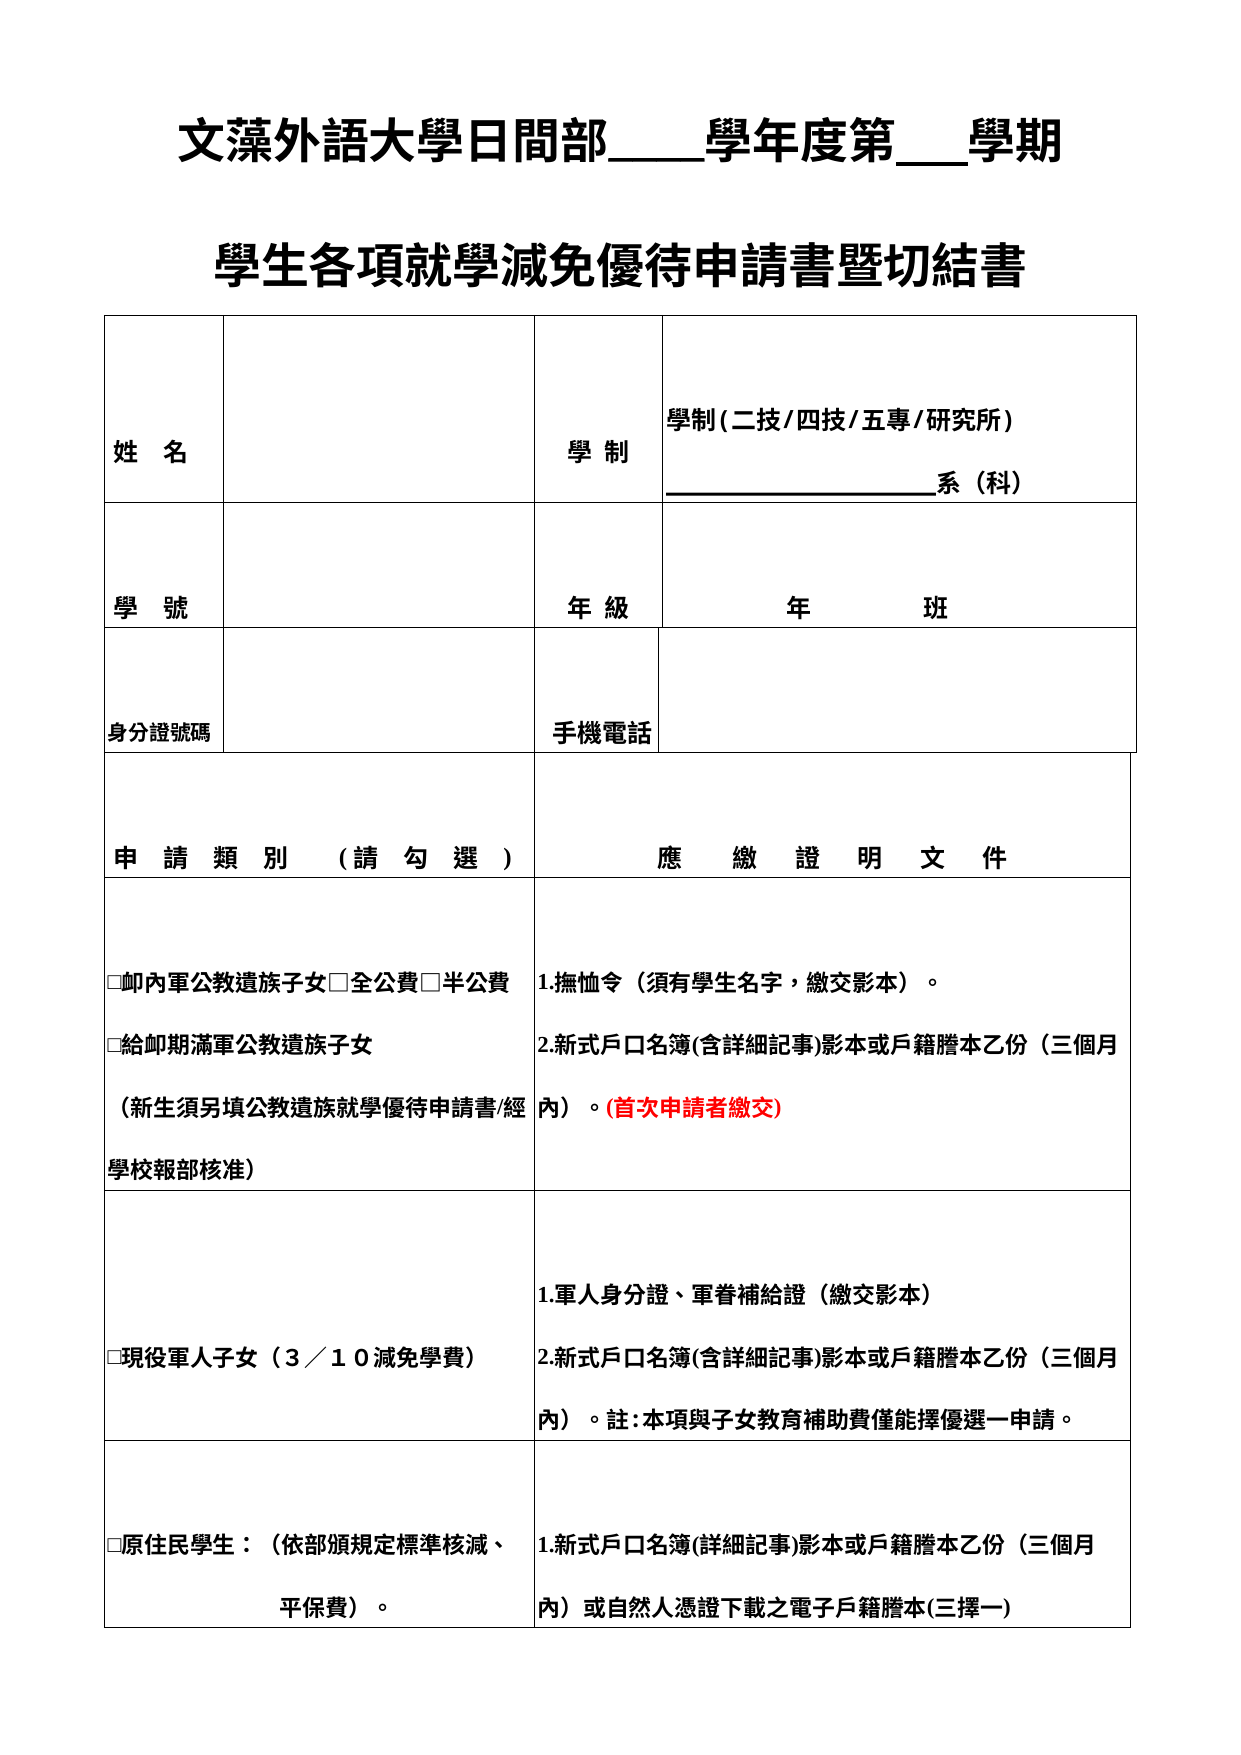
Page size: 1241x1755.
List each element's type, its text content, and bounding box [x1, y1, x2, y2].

text 文藻外語大學日間部____學年度第 學期 [89, 65, 1152, 190]
table_cell 身分證號碼 [105, 628, 223, 752]
table_cell [1131, 753, 1136, 877]
table_header [224, 316, 534, 502]
table_header 學 制 [535, 316, 662, 502]
text 學生各項就學減免優待申請書暨切結書 [89, 190, 1152, 315]
table_cell [224, 503, 534, 627]
table_cell [1131, 877, 1136, 1190]
table_cell 應 繳 證 明 文 件 [535, 753, 1130, 877]
table_cell □卹內軍公教遺族子女□全公費□半公費 □給卹期滿軍公教遺族子女 （新生須另填公教遺族就學優待申請書/經學校報部核准） [105, 878, 534, 1190]
table_cell □原住民學生：（依部頒規定標準核減、平保費）。 [105, 1441, 534, 1627]
table_cell 年 級 [535, 503, 662, 627]
table_cell [1131, 1190, 1136, 1440]
table_cell [659, 628, 1136, 752]
table_header 姓 名 [105, 316, 223, 502]
table_cell 學 號 [105, 503, 223, 627]
table_cell 1.新式戶口名簿(詳細記事)影本或戶籍謄本乙份（三個月內）或自然人憑證下載之電子戶籍謄本(三擇一) [535, 1441, 1130, 1627]
table_cell 申 請 類 別 ( 請 勾 選 ) [105, 753, 534, 877]
table_header 學制(二技/四技/五專/研究所) __________________系（科） [663, 316, 1136, 502]
table_cell 1.撫恤令（須有學生名字，繳交影本）。 2.新式戶口名簿(含詳細記事)影本或戶籍謄本乙份（三個月內）。(首次申請者繳交) [535, 878, 1130, 1190]
table_cell [1131, 1440, 1136, 1627]
table_cell 1.軍人身分證、軍眷補給證（繳交影本） 2.新式戶口名簿(含詳細記事)影本或戶籍謄本乙份（三個月內）。註:本項與子女教育補助費僅能擇優選一申請。 [535, 1191, 1130, 1440]
table_cell 手機電話 [535, 628, 658, 752]
table_cell 年 班 [663, 503, 1136, 627]
table_cell [224, 628, 534, 752]
table_cell □現役軍人子女（３／１０減免學費） [105, 1191, 534, 1440]
